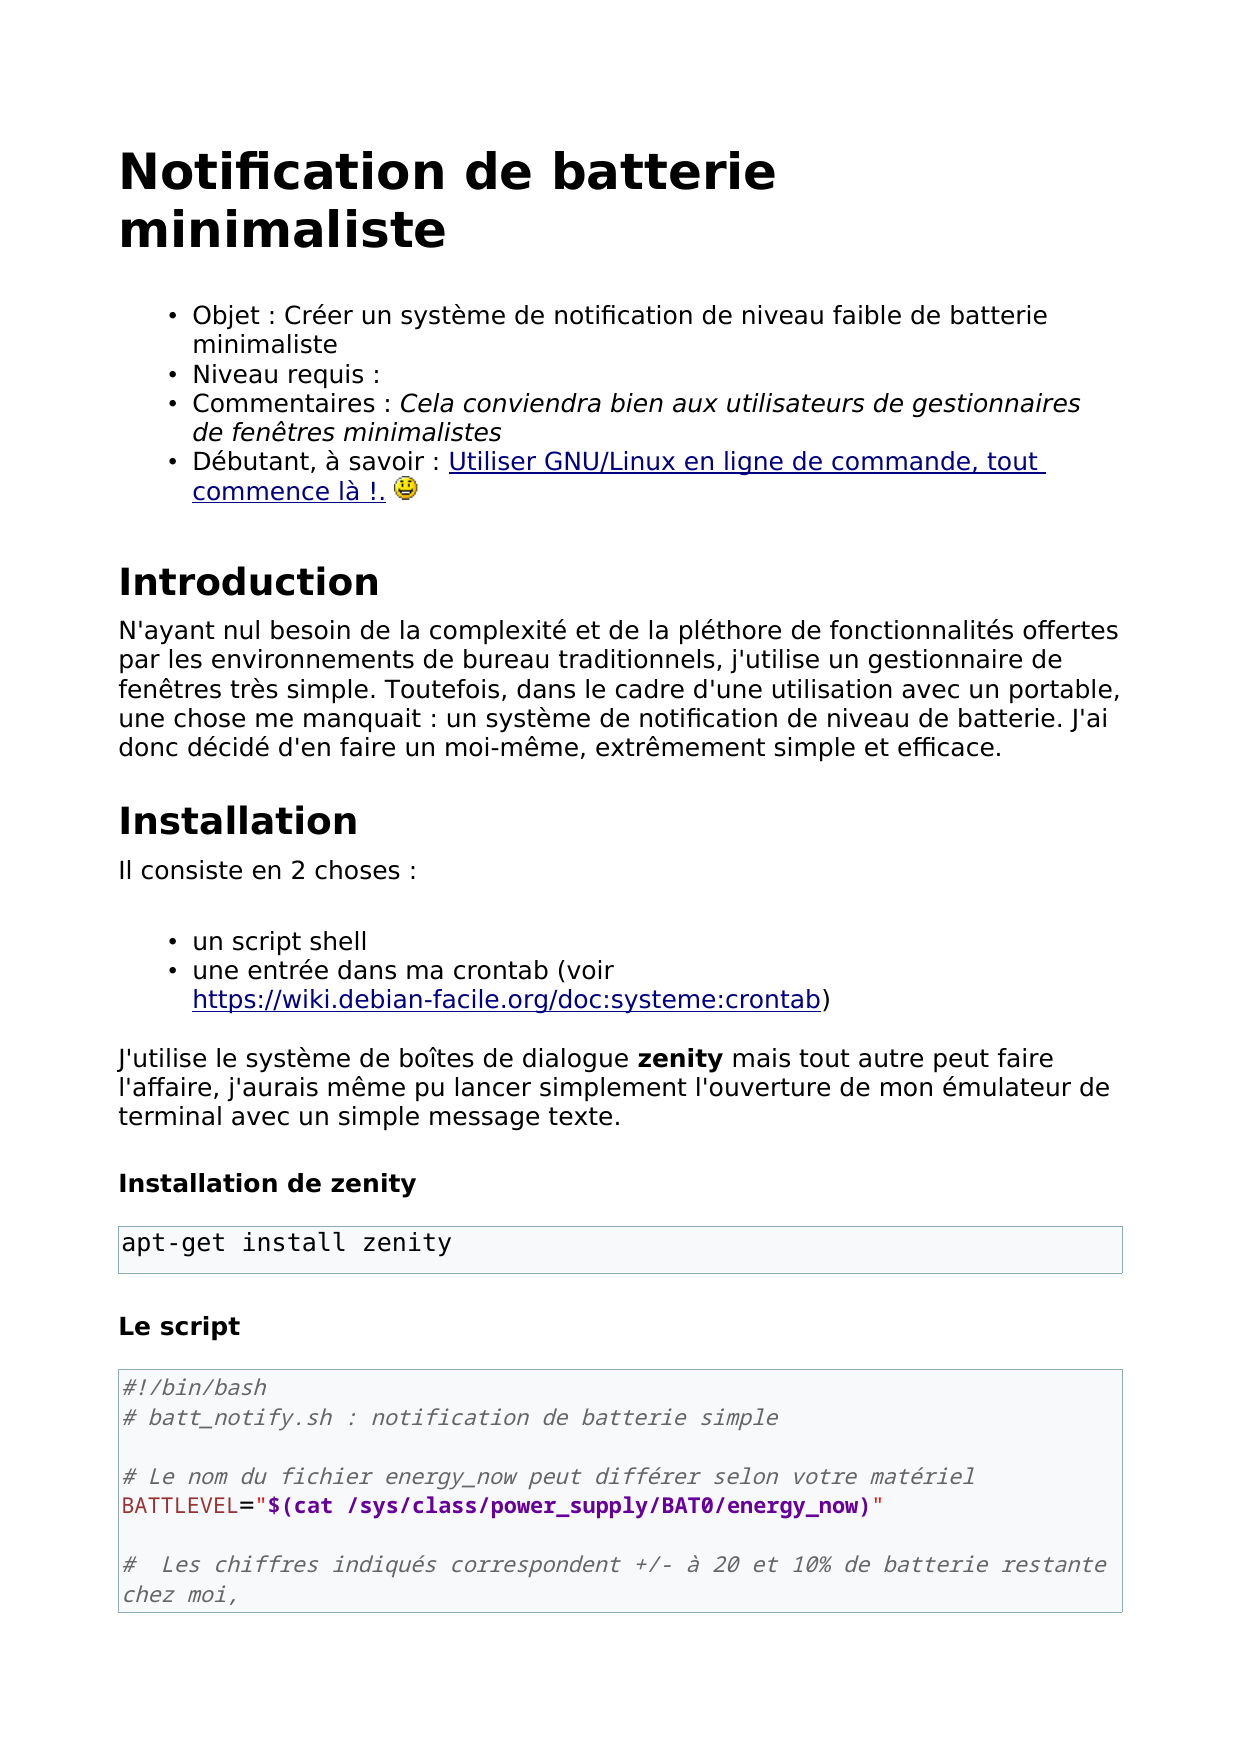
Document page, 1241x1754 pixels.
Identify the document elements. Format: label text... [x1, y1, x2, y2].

list une entrée dans ma crontab (voir https://wiki.debian-facile.org/doc:systeme:crontab) [177, 956, 1122, 1015]
subtitle Installation [118, 800, 1122, 843]
text N'ayant nul besoin de la complexité et de la pléthore de fonctionnalités offertes par les environnements de bureau traditionnels, j'utilise un gestionnaire de fenêtres très simple. Toutefois, dans le cadre d'une utilisation avec un portable, une chose me manquait : un système de notification de niveau de batterie. J'ai donc décidé d'en faire un moi-même, extrêmement simple et efficace. [118, 617, 1122, 762]
list Objet : Créer un système de notification de niveau faible de batterie minimaliste [177, 302, 1122, 360]
table_header apt-get install zenity [119, 1227, 1122, 1272]
text J'utilise le système de boîtes de dialogue zenity mais tout autre peut faire l'affaire, j'aurais même pu lancer simplement l'ouverture de mon émulateur de terminal avec un simple message texte. [118, 1044, 1122, 1132]
subtitle Notification de batterie minimaliste [118, 143, 1122, 259]
text Il consiste en 2 choses : [118, 856, 1122, 885]
subtitle Introduction [118, 560, 1122, 604]
subtitle Le script [118, 1312, 1122, 1342]
list Niveau requis : [177, 360, 1122, 389]
list un script shell [177, 927, 1122, 956]
list Débutant, à savoir : Utiliser GNU/Linux en ligne de commande, tout commence là !. [177, 447, 1122, 506]
table_header #!/bin/bash # batt_notify.sh : notification de batterie simple # Le nom du fichier energy_now peut différer selon votre matériel BATTLEVEL="$(cat /sys/class/power_supply/BAT0/energy_now)" # Les chiffres indiqués correspondent +/- à 20 et 10% de batterie restante chez moi, [119, 1370, 1122, 1612]
subtitle Installation de zenity [118, 1169, 1122, 1198]
picture [394, 476, 418, 500]
list Commentaires : Cela conviendra bien aux utilisateurs de gestionnaires de fenêtres minimalistes [177, 389, 1122, 447]
